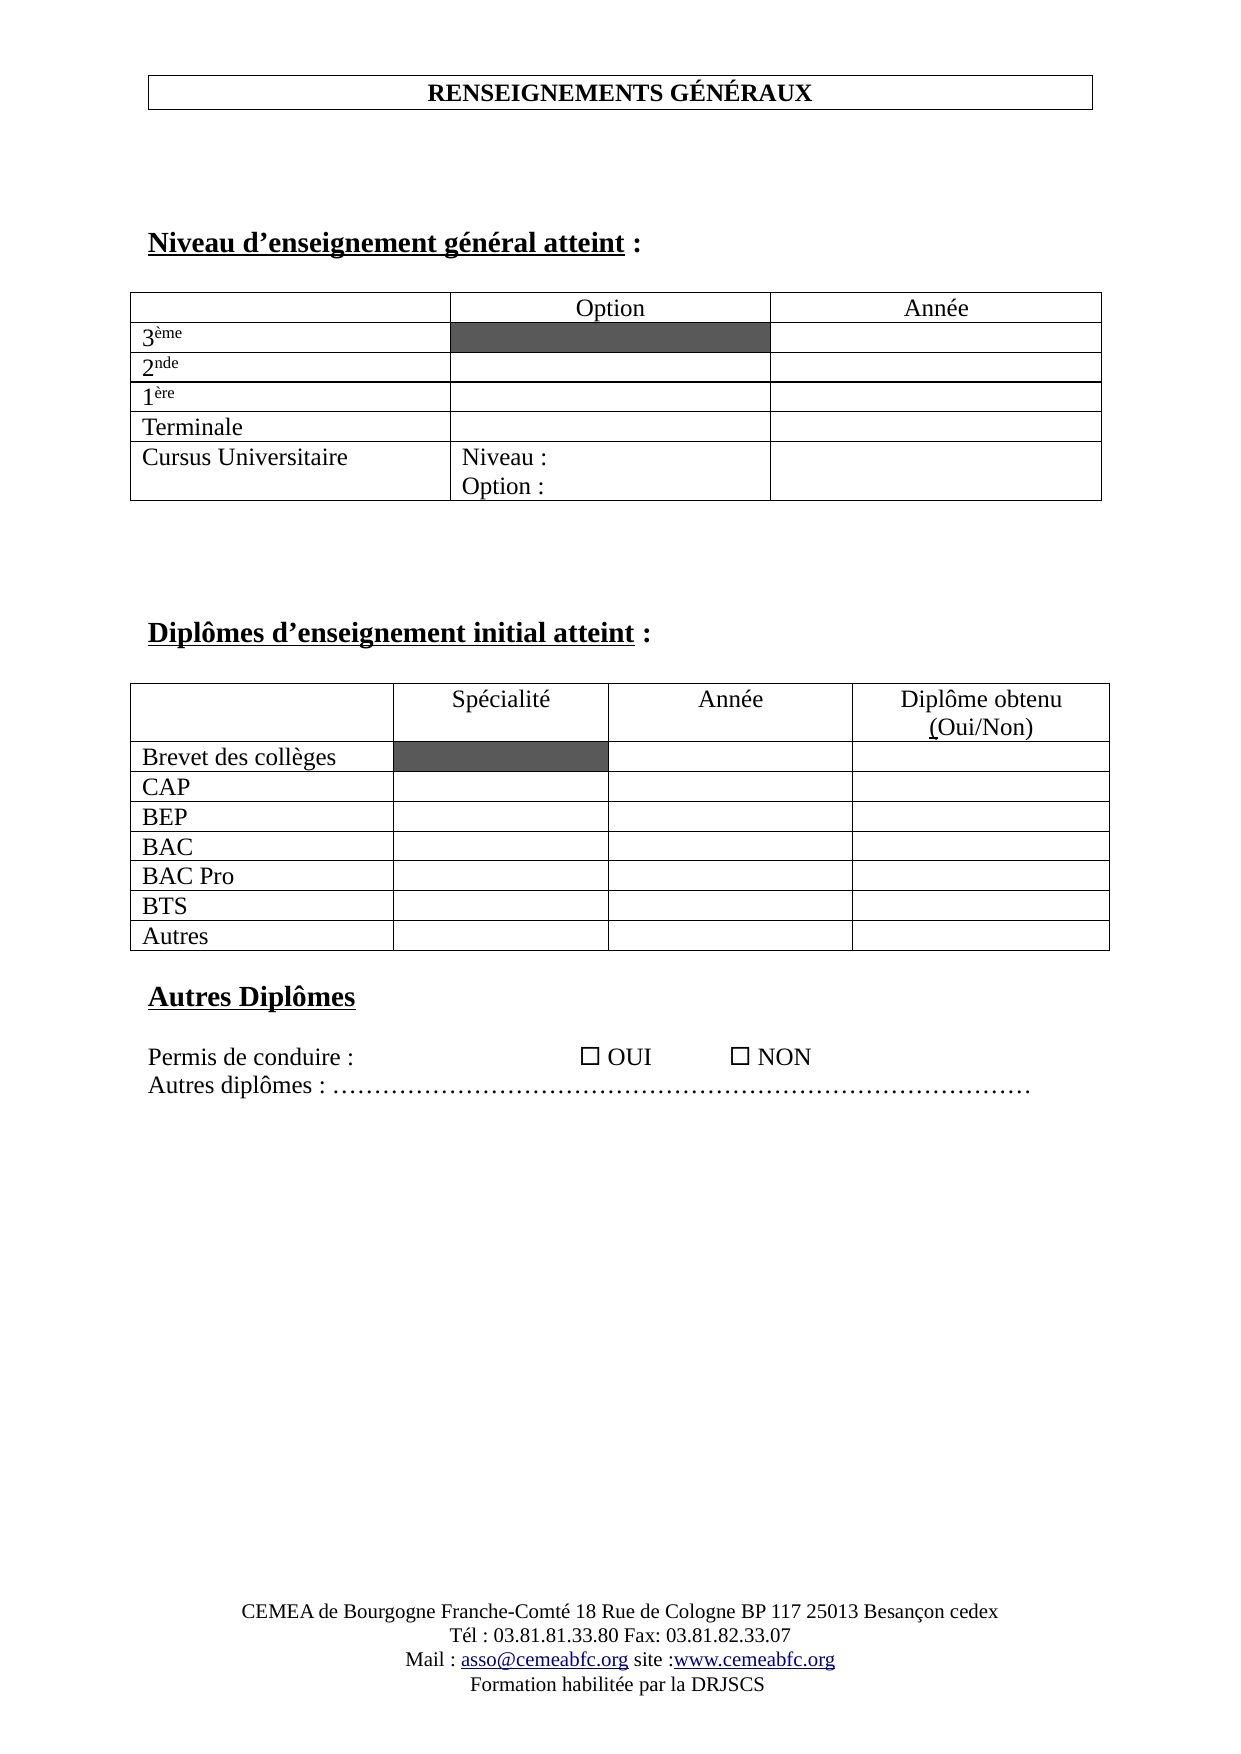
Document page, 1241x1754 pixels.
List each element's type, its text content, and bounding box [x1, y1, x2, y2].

table_cell [451, 353, 770, 381]
table_cell [394, 772, 608, 801]
table_cell [609, 772, 852, 801]
table_cell [451, 412, 770, 441]
table_cell [394, 742, 608, 771]
table_header Diplôme obtenu (Oui/Non) [853, 684, 1109, 741]
table_cell [394, 832, 608, 860]
table_cell [853, 832, 1109, 860]
table_cell [609, 802, 852, 831]
table_cell 2nde [131, 353, 450, 381]
table_cell [771, 383, 1101, 411]
table_cell [853, 861, 1109, 890]
table_cell 1ère [131, 383, 450, 411]
table_header Année [771, 293, 1101, 322]
table_header Spécialité [394, 684, 608, 741]
table_cell BAC Pro [131, 861, 393, 890]
table_cell Terminale [131, 412, 450, 441]
table_cell 3ème [131, 323, 450, 352]
table_cell [771, 442, 1101, 499]
table_cell BTS [131, 891, 393, 920]
table_cell [853, 921, 1109, 950]
table_cell [451, 383, 770, 411]
table_cell [853, 802, 1109, 831]
table_cell [609, 891, 852, 920]
table_cell Niveau : Option : [451, 442, 770, 499]
text RENSEIGNEMENTS GÉNÉRAUX [149, 76, 1092, 109]
table_cell [771, 353, 1101, 381]
table_cell [853, 891, 1109, 920]
table_cell [394, 921, 608, 950]
table_cell [771, 412, 1101, 441]
text Permis de conduire :  OUI  NON [148, 1042, 1093, 1071]
table_cell [609, 921, 852, 950]
table_header Année [609, 684, 852, 741]
table_cell [609, 742, 852, 771]
table_cell [609, 832, 852, 860]
table_cell [853, 742, 1109, 771]
table_cell [394, 861, 608, 890]
table_header [131, 684, 393, 741]
text Autres Diplômes [148, 979, 1093, 1013]
table_cell [451, 323, 770, 352]
table_cell [771, 323, 1101, 352]
table_cell [853, 772, 1109, 801]
table_cell Autres [131, 921, 393, 950]
table_cell [609, 861, 852, 890]
table_cell Cursus Universitaire [131, 442, 450, 499]
table_cell [394, 802, 608, 831]
table_cell BAC [131, 832, 393, 860]
table_cell [394, 891, 608, 920]
text Autres diplômes : ………………………………………………………………………… [148, 1071, 1093, 1099]
table_cell BEP [131, 802, 393, 831]
table_cell Brevet des collèges [131, 742, 393, 771]
text Diplômes d’enseignement initial atteint : [148, 616, 1093, 649]
table_header Option [451, 293, 770, 322]
table_cell CAP [131, 772, 393, 801]
table_header [131, 293, 450, 322]
text Niveau d’enseignement général atteint : [148, 225, 1093, 258]
